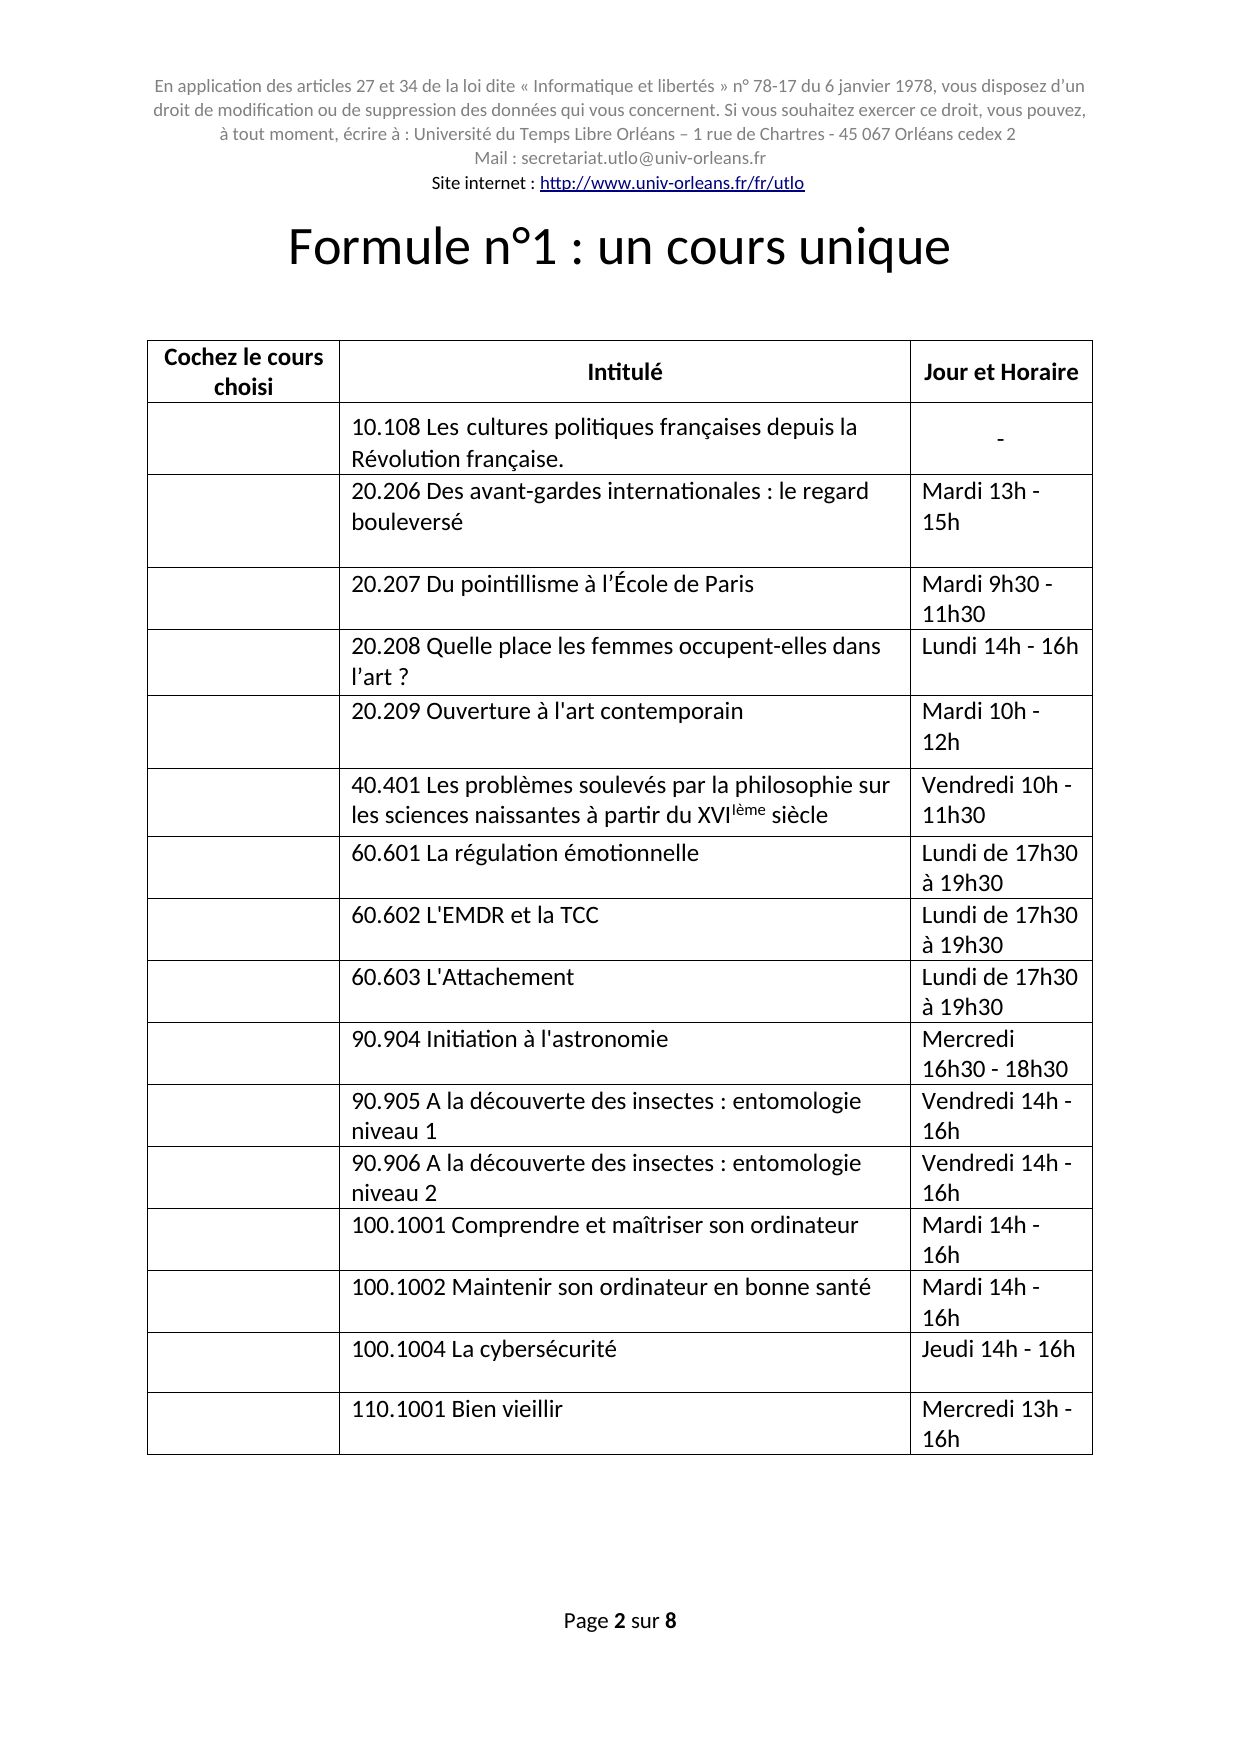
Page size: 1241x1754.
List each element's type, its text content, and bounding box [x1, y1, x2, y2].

table_cell Mercredi 13h - 16h [911, 1393, 1092, 1454]
table_cell 110.1001 Bien vieillir [340, 1393, 910, 1454]
table_cell Lundi de 17h30 à 19h30 [911, 837, 1092, 898]
table_cell [148, 1393, 339, 1454]
table_cell [148, 899, 339, 960]
table_cell Vendredi 10h - 11h30 [911, 769, 1092, 836]
table_cell 20.206 Des avant-gardes internationales : le regard bouleversé [340, 475, 910, 567]
table_cell 100.1004 La cybersécurité [340, 1333, 910, 1392]
table_cell 10.108 Les cultures politiques françaises depuis la Révolution française. [340, 403, 910, 474]
table_cell Vendredi 14h - 16h [911, 1085, 1092, 1146]
table_cell Mardi 14h - 16h [911, 1271, 1092, 1332]
table_cell 60.603 L'Attachement [340, 961, 910, 1022]
table_cell Mardi 13h - 15h [911, 475, 1092, 567]
table_cell 60.602 L'EMDR et la TCC [340, 899, 910, 960]
table_cell [148, 1147, 339, 1208]
table_cell 90.906 A la découverte des insectes : entomologie niveau 2 [340, 1147, 910, 1208]
text En application des articles 27 et 34 de la loi dite « Informatique et libertés » n° 78-17 du 6 janvier 1978, vous disposez d’un droit de modification ou de suppression des données qui vous concernent. Si vous souhaitez exercer ce droit, vous pouvez, à tout moment, écrire à : Université du Temps Libre Orléans – 1 rue de Chartres - 45 067 Orléans cedex 2 [148, 74, 1093, 145]
text Formule n°1 : un cours unique [148, 212, 1093, 278]
table_cell 60.601 La régulation émotionnelle [340, 837, 910, 898]
table_cell [148, 630, 339, 694]
text Site internet : http://www.univ-orleans.fr/fr/utlo [148, 171, 1093, 194]
table_cell [148, 696, 339, 768]
table_cell 20.207 Du pointillisme à l’École de Paris [340, 568, 910, 629]
table_cell Lundi de 17h30 à 19h30 [911, 899, 1092, 960]
table_cell 100.1002 Maintenir son ordinateur en bonne santé [340, 1271, 910, 1332]
table_cell [148, 475, 339, 567]
table_cell 40.401 Les problèmes soulevés par la philosophie sur les sciences naissantes à partir du XVIIème siècle [340, 769, 910, 836]
table_cell 100.1001 Comprendre et maîtriser son ordinateur [340, 1209, 910, 1270]
table_cell Jeudi 14h - 16h [911, 1333, 1092, 1392]
table_cell [148, 1333, 339, 1392]
table_cell [148, 837, 339, 898]
table_cell Lundi de 17h30 à 19h30 [911, 961, 1092, 1022]
table_cell [148, 1023, 339, 1084]
table_cell [148, 403, 339, 474]
table_cell 20.208 Quelle place les femmes occupent-elles dans l’art ? [340, 630, 910, 694]
table_cell 90.905 A la découverte des insectes : entomologie niveau 1 [340, 1085, 910, 1146]
table_cell Lundi 14h - 16h [911, 630, 1092, 694]
table_cell [148, 769, 339, 836]
table_cell [148, 961, 339, 1022]
text Mail : secretariat.utlo@univ-orleans.fr [148, 147, 1093, 169]
table_cell Mardi 14h - 16h [911, 1209, 1092, 1270]
table_cell 20.209 Ouverture à l'art contemporain [340, 696, 910, 768]
table_cell [148, 1271, 339, 1332]
table_cell [148, 568, 339, 629]
table_cell Mercredi 16h30 - 18h30 [911, 1023, 1092, 1084]
table_header Jour et Horaire [911, 341, 1092, 402]
table_header Cochez le cours choisi [148, 341, 339, 402]
table_cell [148, 1085, 339, 1146]
table_cell - [911, 403, 1092, 474]
table_cell Vendredi 14h - 16h [911, 1147, 1092, 1208]
table_header Intitulé [340, 341, 910, 402]
table_cell 90.904 Initiation à l'astronomie [340, 1023, 910, 1084]
table_cell [148, 1209, 339, 1270]
table_cell Mardi 10h - 12h [911, 696, 1092, 768]
table_cell Mardi 9h30 - 11h30 [911, 568, 1092, 629]
